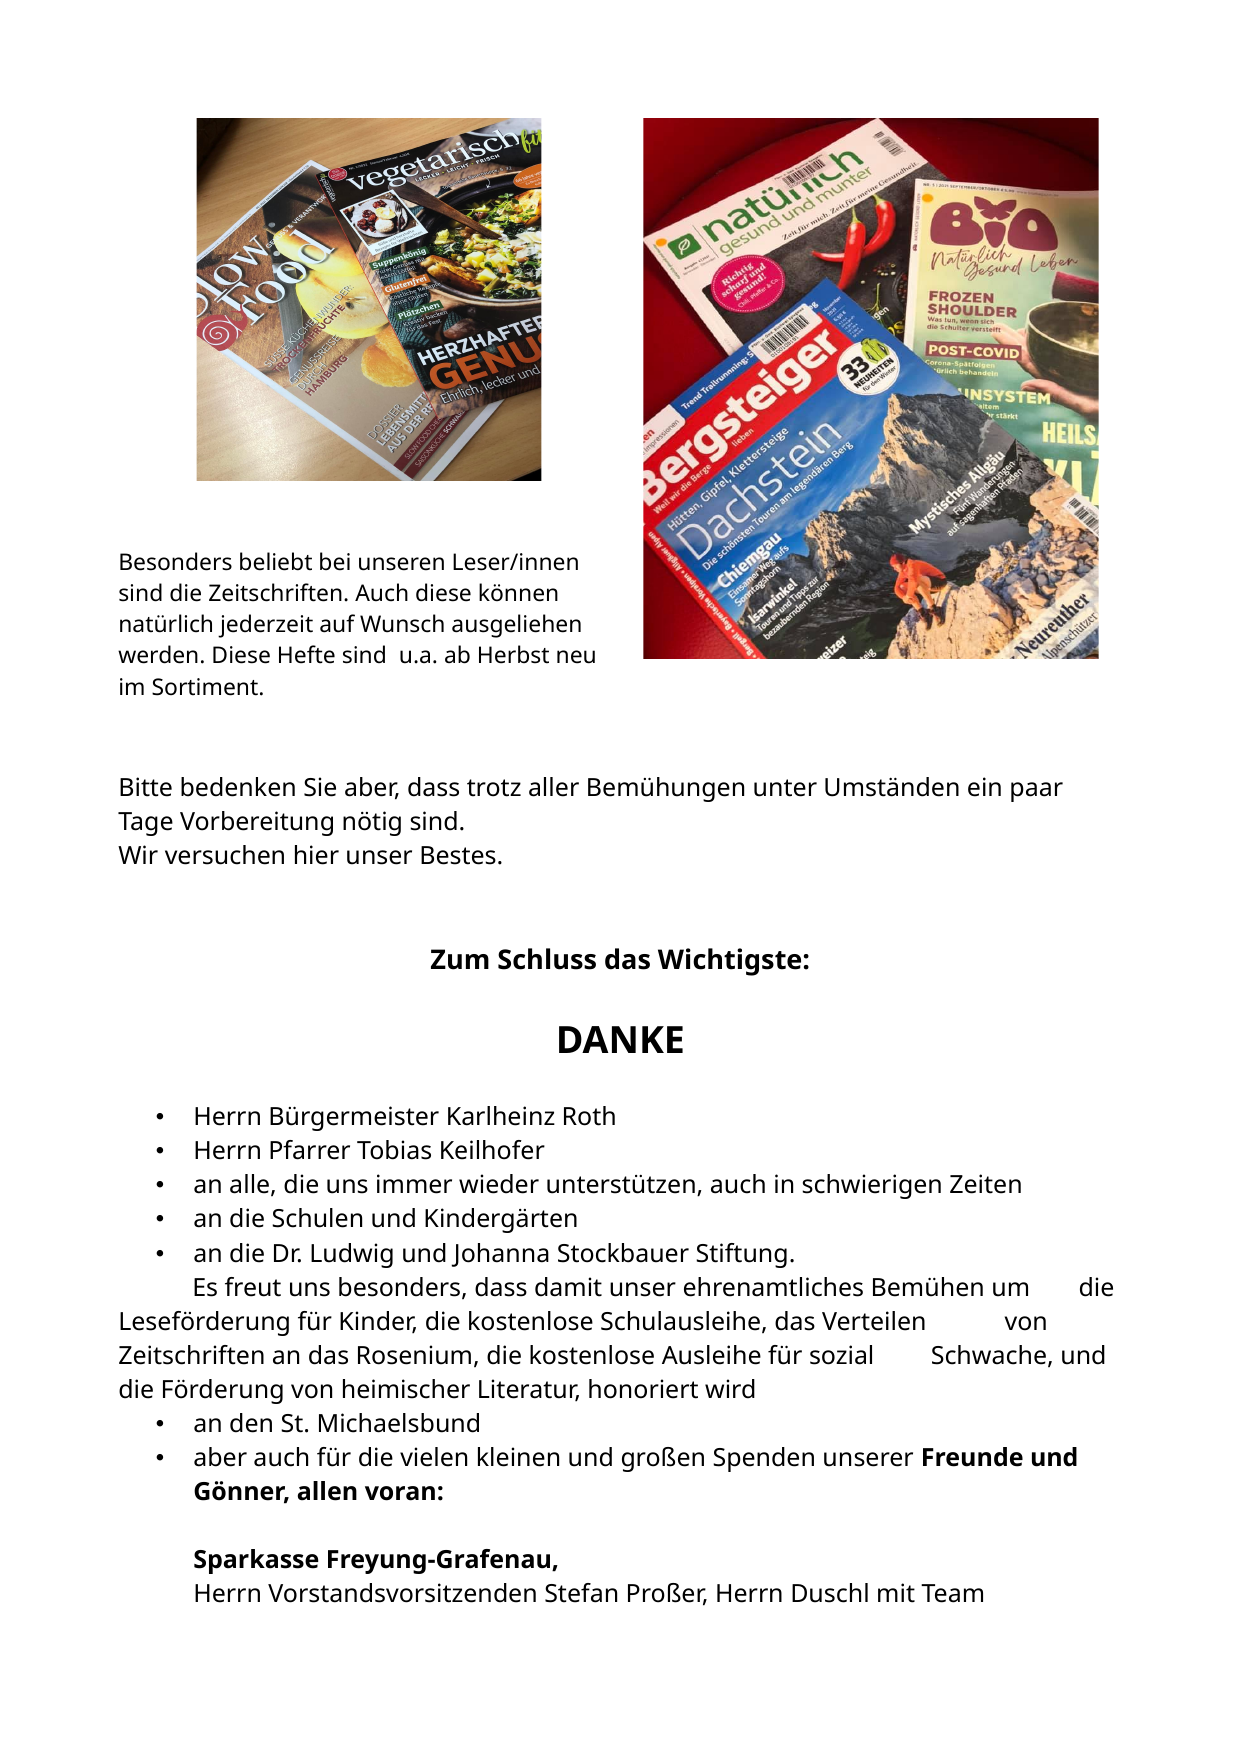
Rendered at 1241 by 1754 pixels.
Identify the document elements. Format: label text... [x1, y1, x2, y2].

list Herrn Pfarrer Tobias Keilhofer [156, 1133, 1122, 1167]
list an alle, die uns immer wieder unterstützen, auch in schwierigen Zeiten [156, 1167, 1122, 1201]
list Herrn Bürgermeister Karlheinz Roth [156, 1099, 1122, 1133]
table_header [620, 118, 1122, 702]
text Wir versuchen hier unser Bestes. [118, 838, 1122, 872]
list an die Schulen und Kindergärten [156, 1201, 1122, 1235]
text Bitte bedenken Sie aber, dass trotz aller Bemühungen unter Umständen ein paar Tage Vorbereitung nötig sind. [118, 770, 1122, 838]
list an die Dr. Ludwig und Johanna Stockbauer Stiftung. [156, 1235, 1122, 1269]
text Zum Schluss das Wichtigste: [118, 940, 1122, 977]
list an den St. Michaelsbund [156, 1406, 1122, 1439]
picture [196, 118, 542, 481]
table_header Besonders beliebt bei unseren Leser/innen sind die Zeitschriften. Auch diese können natürlich jederzeit auf Wunsch ausgeliehen werden. Diese Hefte sind u.a. ab Herbst neu im Sortiment. [118, 118, 620, 702]
text DANKE [118, 1014, 1122, 1065]
text Es freut uns besonders, dass damit unser ehrenamtliches Bemühen um die Leseförderung für Kinder, die kostenlose Schulausleihe, das Verteilen von Zeitschriften an das Rosenium, die kostenlose Ausleihe für sozial Schwache, und die Förderung von heimischer Literatur, honoriert wird [118, 1269, 1122, 1406]
list Sparkasse Freyung-Grafenau, [156, 1542, 1122, 1576]
picture [643, 118, 1099, 659]
list aber auch für die vielen kleinen und großen Spenden unserer Freunde und Gönner, allen voran: [156, 1439, 1122, 1508]
list Herrn Vorstandsvorsitzenden Stefan Proßer, Herrn Duschl mit Team [156, 1576, 1122, 1610]
